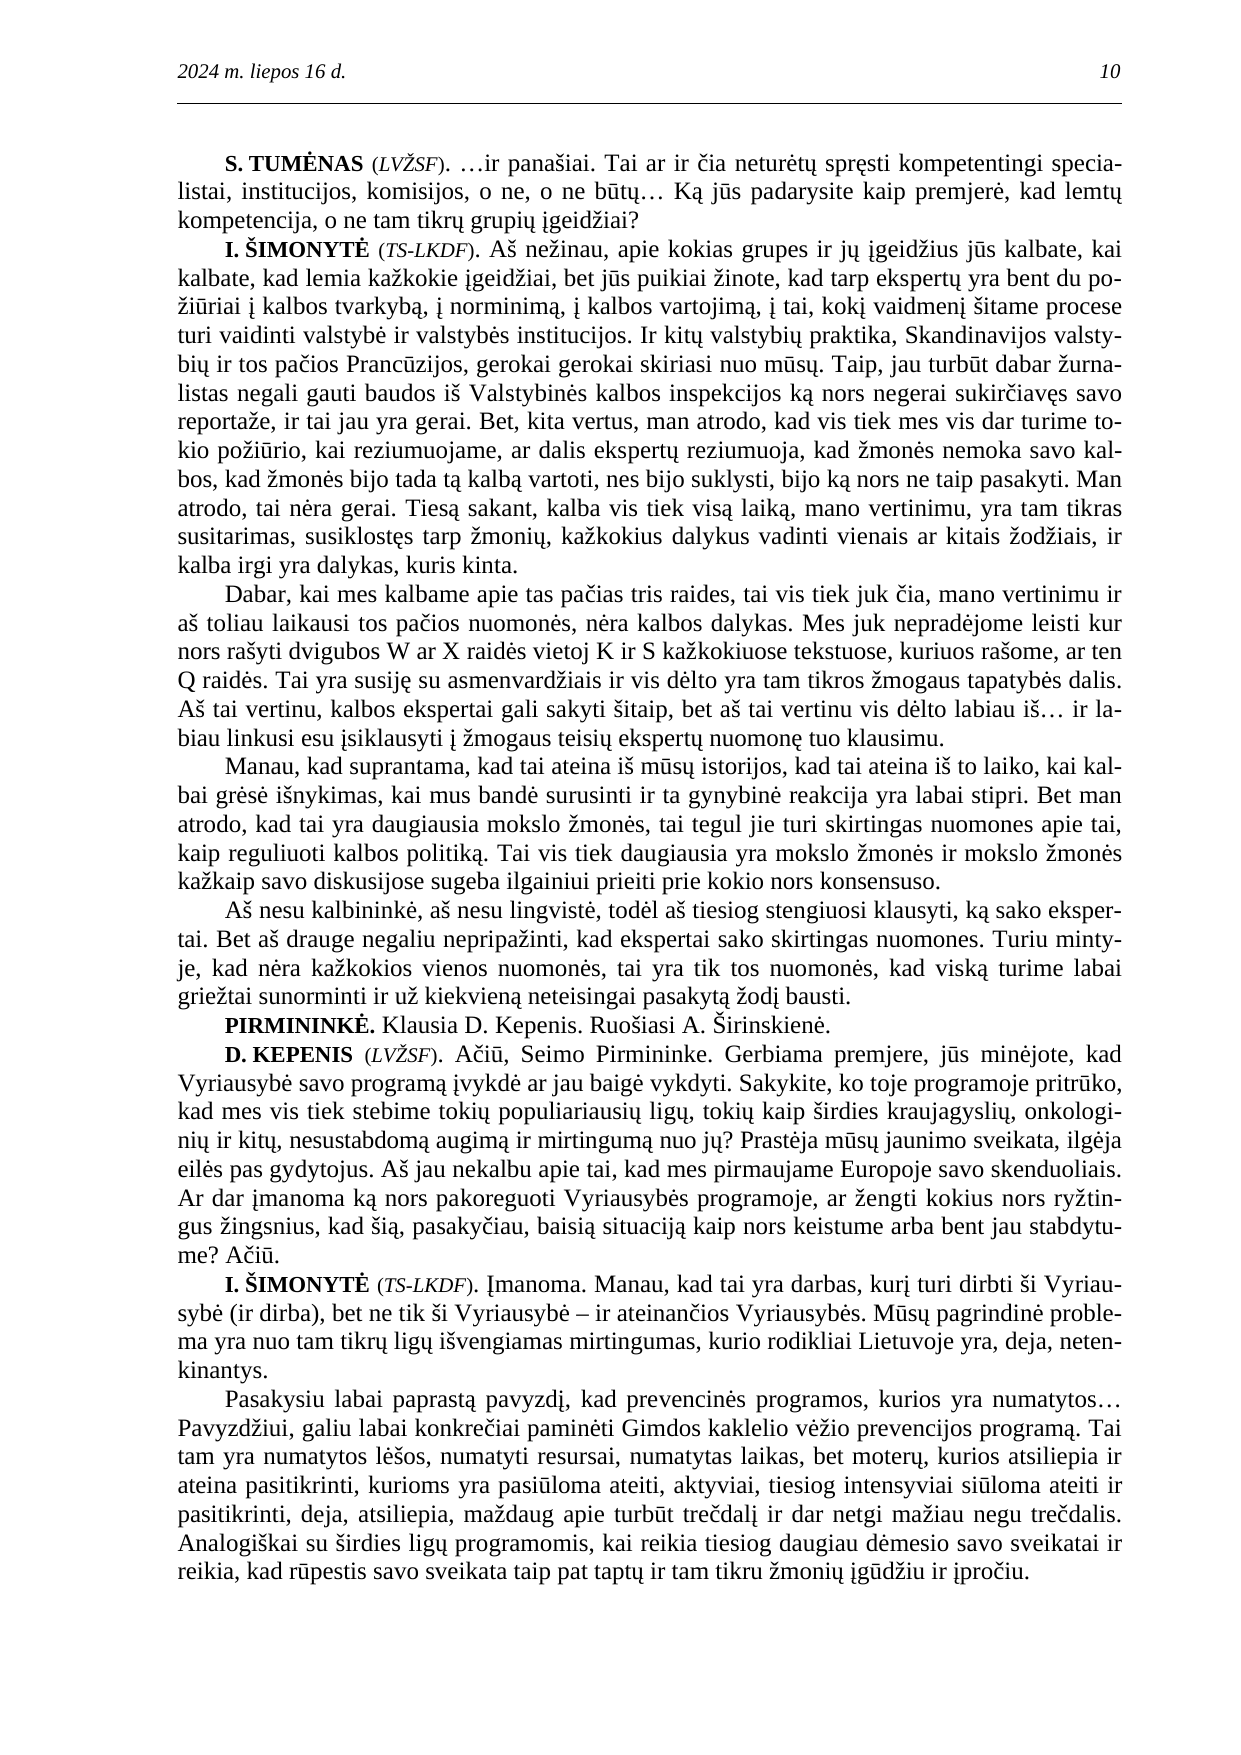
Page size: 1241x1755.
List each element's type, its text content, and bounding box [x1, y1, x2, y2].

text Da­bar, kai mes kal­ba­me apie tas pa­čias tris rai­des, tai vis tiek juk čia, ma­no ver­ti­ni­mu ir aš to­liau lai­kau­si tos pa­čios nuo­mo­nės, nė­ra kal­bos da­ly­kas. Mes juk ne­pra­dė­jo­me leis­ti kur nors ra­šy­ti dvi­gu­bos W ar X rai­dės vie­toj K ir S kaž­ko­kiuo­se teks­tuo­se, ku­riuos ra­šo­me, ar ten Q rai­dės. Tai yra su­si­ję su as­men­var­džiais ir vis dėl­to yra tam tik­ros žmo­gaus ta­pa­ty­bės da­lis. Aš tai ver­ti­nu, kal­bos eks­per­tai ga­li sa­ky­ti ši­taip, bet aš tai ver­ti­nu vis dėl­to la­biau iš… ir la­biau lin­ku­si esu įsi­klau­sy­ti į žmo­gaus tei­sių eks­per­tų nuo­mo­nę tuo klau­si­mu. [177, 579, 1122, 751]
text Ma­nau, kad su­pran­ta­ma, kad tai at­ei­na iš mū­sų is­to­ri­jos, kad tai at­ei­na iš to lai­ko, kai kal­bai grė­sė iš­ny­ki­mas, kai mus ban­dė su­ru­sin­ti ir ta gy­ny­bi­nė re­ak­ci­ja yra la­bai stip­ri. Bet man at­ro­do, kad tai yra dau­giau­sia moks­lo žmo­nės, tai te­gul jie tu­ri skir­tin­gas nuo­mo­nes apie tai, kaip re­gu­liuo­ti kal­bos po­li­ti­ką. Tai vis tiek dau­giau­sia yra moks­lo žmo­nės ir moks­lo žmo­nės kaž­kaip sa­vo dis­ku­si­jo­se su­ge­ba il­gai­niui pri­ei­ti prie ko­kio nors kon­sen­su­so. [177, 751, 1122, 895]
text S. TUMĖNAS (LVŽSF). …ir pa­na­šiai. Tai ar ir čia ne­tu­rė­tų spręs­ti kom­pe­ten­tin­gi spe­cia­lis­tai, ins­ti­tu­ci­jos, ko­mi­si­jos, o ne, o ne bū­tų… Ką jūs pa­da­ry­si­te kaip prem­je­rė, kad lem­tų kom­pe­ten­ci­ja, o ne tam tik­rų gru­pių įgei­džiai? [177, 148, 1122, 234]
text I. ŠIMONYTĖ (TS-LKDF). Įma­no­ma. Ma­nau, kad tai yra dar­bas, ku­rį tu­ri dirb­ti ši Vy­riau­sy­bė (ir dir­ba), bet ne tik ši Vy­riau­sy­bė – ir at­ei­nan­čios Vy­riau­sy­bės. Mū­sų pa­grin­di­nė pro­ble­ma yra nuo tam tik­rų li­gų iš­ven­gia­mas mir­tin­gu­mas, ku­rio ro­dik­liai Lie­tu­vo­je yra, de­ja, ne­ten­ki­nan­tys. [177, 1269, 1122, 1384]
text PIRMININKĖ. Klau­sia D. Ke­pe­nis. Ruo­šia­si A. Ši­rins­kie­nė. [177, 1010, 1122, 1039]
text I. ŠIMONYTĖ (TS-LKDF). Aš ne­ži­nau, apie ko­kias gru­pes ir jų įgei­džius jūs kal­ba­te, kai kal­ba­te, kad le­mia kaž­ko­kie įgei­džiai, bet jūs pui­kiai ži­no­te, kad tarp eks­per­tų yra bent du po­žiū­riai į kal­bos tvar­ky­bą, į nor­mi­ni­mą, į kal­bos var­to­ji­mą, į tai, ko­kį vaid­me­nį ši­ta­me pro­ce­se tu­ri vai­din­ti vals­ty­bė ir vals­ty­bės ins­ti­tu­ci­jos. Ir ki­tų vals­ty­bių prak­ti­ka, Skan­di­na­vi­jos vals­ty­bių ir tos pa­čios Pran­cū­zi­jos, ge­ro­kai ge­ro­kai ski­ria­si nuo mū­sų. Taip, jau tur­būt da­bar žur­na­lis­tas ne­ga­li gau­ti bau­dos iš Vals­ty­bi­nės kal­bos ins­pek­ci­jos ką nors ne­ge­rai su­kir­čia­vęs sa­vo re­por­ta­že, ir tai jau yra ge­rai. Bet, ki­ta ver­tus, man at­ro­do, kad vis tiek mes vis dar tu­ri­me to­kio po­žiū­rio, kai re­ziu­muo­ja­me, ar da­lis eks­per­tų re­ziu­muo­ja, kad žmo­nės ne­mo­ka sa­vo kal­bos, kad žmo­nės bi­jo ta­da tą kal­bą var­to­ti, nes bi­jo su­klys­ti, bi­jo ką nors ne taip pa­sa­ky­ti. Man at­ro­do, tai nė­ra ge­rai. Tie­są sa­kant, kal­ba vis tiek vi­są lai­ką, ma­no ver­ti­ni­mu, yra tam tik­ras su­si­ta­ri­mas, su­si­klos­tęs tarp žmo­nių, kaž­ko­kius da­ly­kus va­din­ti vie­nais ar ki­tais žo­džiais, ir kal­ba ir­gi yra da­ly­kas, ku­ris kin­ta. [177, 234, 1122, 579]
text Pa­sa­ky­siu la­bai pa­pras­tą pa­vyz­dį, kad pre­ven­ci­nės pro­gra­mos, ku­rios yra nu­ma­ty­tos… Pa­vyz­džiui, ga­liu la­bai kon­kre­čiai pa­mi­nė­ti Gim­dos kak­le­lio vė­žio pre­ven­ci­jos pro­gra­mą. Tai tam yra nu­ma­ty­tos lė­šos, nu­ma­ty­ti re­sur­sai, nu­ma­ty­tas lai­kas, bet mo­te­rų, ku­rios at­si­lie­pia ir at­ei­na pa­si­tik­rin­ti, ku­rioms yra pa­siū­lo­ma at­ei­ti, ak­ty­viai, tie­siog in­ten­sy­viai siū­lo­ma at­ei­ti ir pa­si­tik­rin­ti, de­ja, at­si­lie­pia, maž­daug apie tur­būt treč­da­lį ir dar net­gi ma­žiau ne­gu treč­da­lis. Ana­lo­giš­kai su šir­dies li­gų pro­gra­mo­mis, kai rei­kia tie­siog dau­giau dė­me­sio sa­vo svei­ka­tai ir rei­kia, kad rū­pes­tis sa­vo svei­ka­ta taip pat tap­tų ir tam tik­ru žmo­nių įgū­džiu ir įpro­čiu. [177, 1384, 1122, 1585]
text Aš ne­su kal­bi­nin­kė, aš ne­su ling­vis­tė, to­dėl aš tie­siog sten­giuo­si klau­sy­ti, ką sa­ko eks­per­tai. Bet aš drau­ge ne­ga­liu ne­pri­pa­žin­ti, kad eks­per­tai sa­ko skir­tin­gas nuo­mo­nes. Tu­riu min­ty­je, kad nė­ra kaž­ko­kios vie­nos nuo­mo­nės, tai yra tik tos nuo­mo­nės, kad vis­ką tu­ri­me la­bai griež­tai su­nor­min­ti ir už kiek­vie­ną ne­tei­sin­gai pa­sa­ky­tą žo­dį baus­ti. [177, 895, 1122, 1010]
text D. KEPENIS (LVŽSF). Ačiū, Sei­mo Pir­mi­nin­ke. Ger­bia­ma prem­je­re, jūs mi­nė­jo­te, kad Vy­riau­sy­bė sa­vo pro­gra­mą įvyk­dė ar jau bai­gė vyk­dy­ti. Sa­ky­ki­te, ko to­je pro­gra­mo­je pri­trū­ko, kad mes vis tiek ste­bi­me to­kių po­pu­lia­riau­sių li­gų, to­kių kaip šir­dies krau­ja­gys­lių, on­ko­lo­gi­nių ir ki­tų, ne­su­stab­do­mą au­gi­mą ir mir­tin­gu­mą nuo jų? Pra­stė­ja mū­sų jau­ni­mo svei­ka­ta, il­gė­ja ei­lės pas gy­dy­to­jus. Aš jau ne­kal­bu apie tai, kad mes pir­mau­ja­me Eu­ro­po­je sa­vo sken­duo­liais. Ar dar įma­no­ma ką nors pa­ko­re­guo­ti Vy­riau­sy­bės pro­gra­mo­je, ar ženg­ti ko­kius nors ryž­tin­gus žings­nius, kad šią, pa­sa­ky­čiau, bai­sią si­tu­a­ci­ją kaip nors keis­tu­me ar­ba bent jau stab­dy­tu­me? Ačiū. [177, 1039, 1122, 1269]
